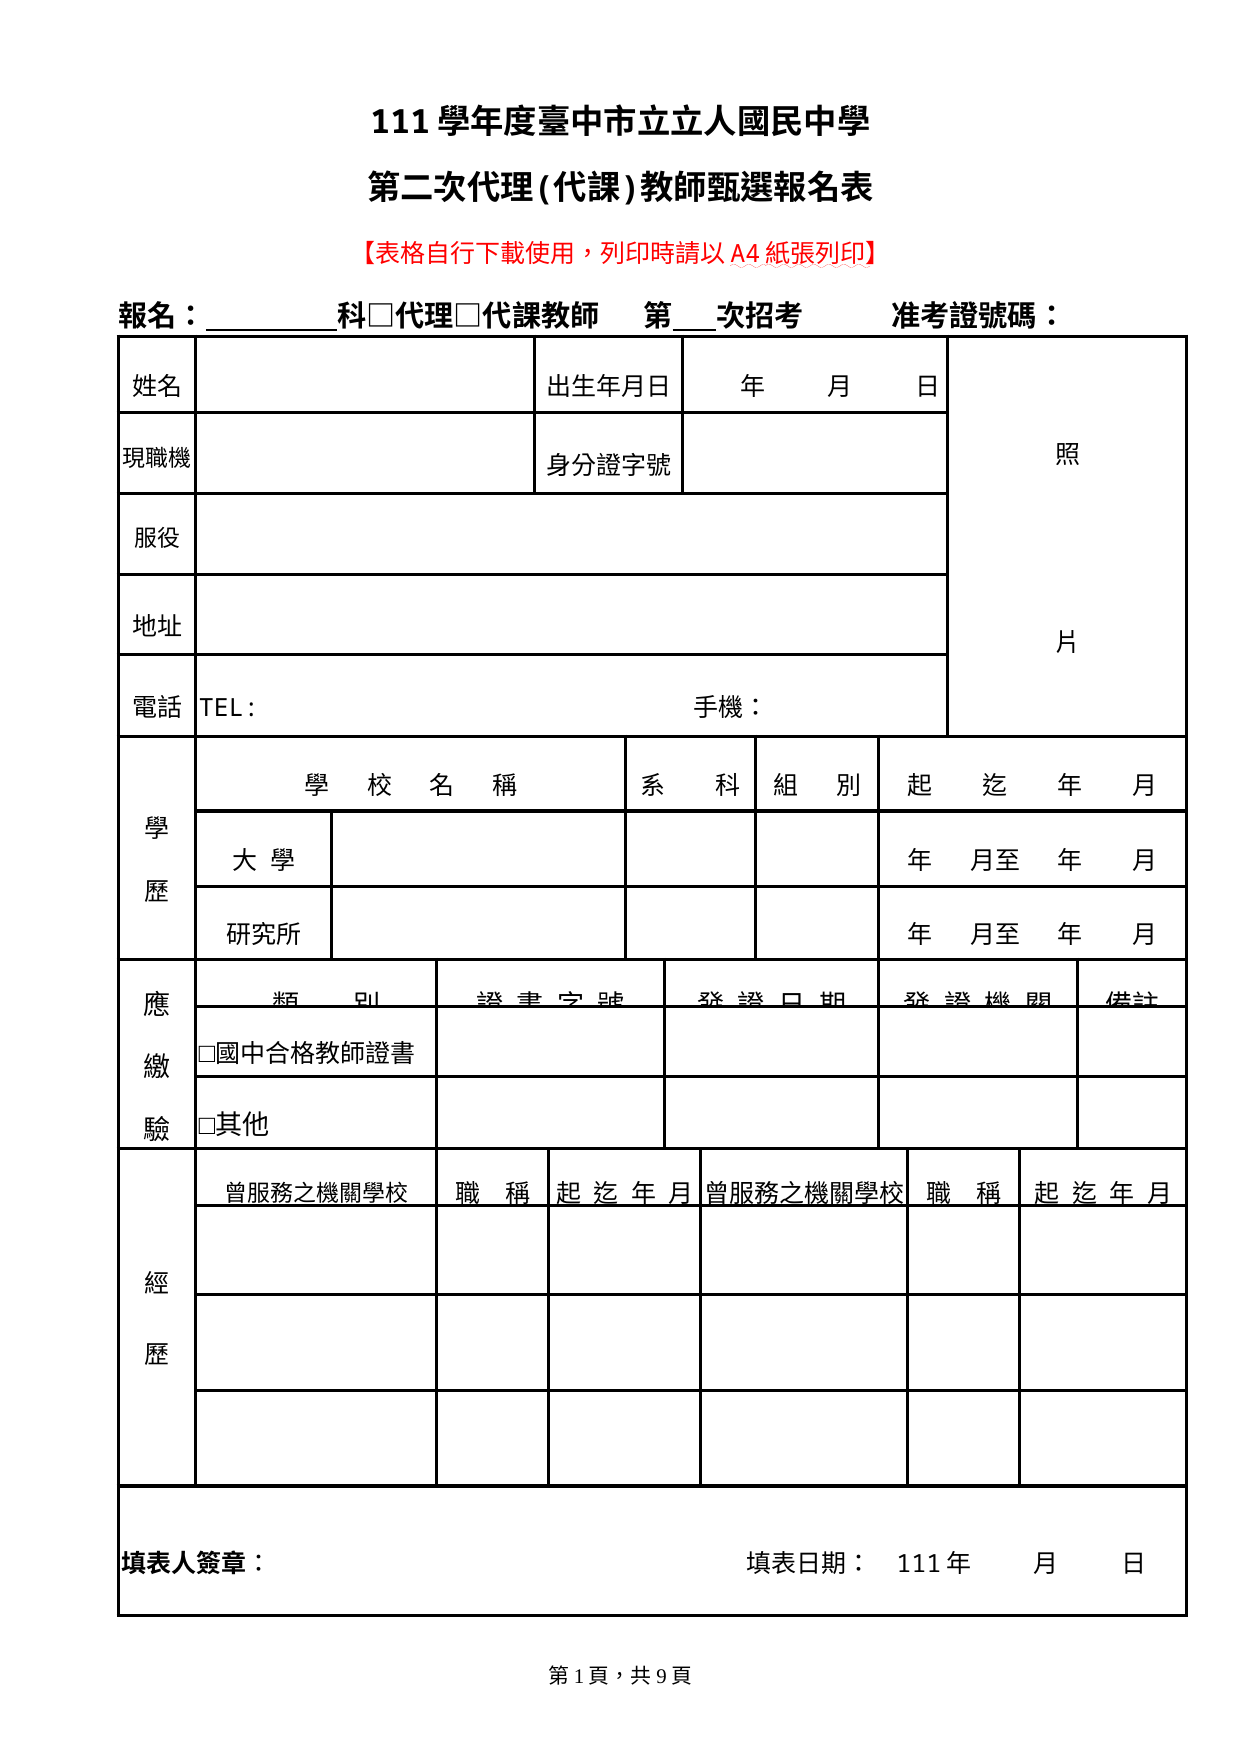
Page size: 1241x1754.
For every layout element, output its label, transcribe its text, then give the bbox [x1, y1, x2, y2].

table_cell [666, 1008, 877, 1075]
table_cell 地址 [120, 576, 194, 652]
table_cell [438, 1392, 547, 1484]
table_cell [880, 1008, 1076, 1075]
table_header 年 月 日 [684, 338, 946, 411]
text 第二次代理(代課)教師甄選報名表 [118, 161, 1122, 209]
table_cell 年 月至 年 月 [880, 888, 1185, 958]
table_header 出生年月日 [536, 338, 681, 411]
table_cell 現職機關學校 [120, 414, 194, 492]
table_cell 起 迄 年 月 [880, 738, 1185, 809]
table_cell [1079, 1078, 1185, 1147]
table_cell [909, 1392, 1018, 1484]
table_cell [438, 1207, 547, 1293]
table_cell [909, 1296, 1018, 1389]
table_cell [666, 1078, 877, 1147]
table_cell 服役 情形 [120, 495, 194, 573]
text 報名： 科□代理□代課教師 第 次招考 准考證號碼： [118, 272, 1122, 334]
table_cell [702, 1207, 906, 1293]
table_cell [1021, 1392, 1185, 1484]
table_cell [438, 1078, 625, 1147]
table_cell 發 證 日 期 [666, 961, 877, 1005]
table_cell 研究所 [197, 888, 330, 958]
text 【表格自行下載使用，列印時請以A4紙張列印】 [118, 209, 1122, 272]
table_cell □其他 [197, 1078, 435, 1147]
table_cell [625, 1008, 663, 1075]
table_cell 起 迄 年 月 [1021, 1150, 1185, 1204]
table_cell [880, 1078, 1076, 1147]
table_cell [197, 1296, 435, 1389]
table_cell [1021, 1207, 1185, 1293]
table_cell □國中合格教師證書 [197, 1008, 435, 1075]
table_cell [757, 813, 877, 884]
table_cell 學 校 名 稱 [197, 738, 624, 809]
table_cell 起 迄 年 月 [550, 1150, 699, 1204]
table_cell 電話 [120, 656, 194, 734]
table_cell [702, 1296, 906, 1389]
table_cell [550, 1207, 699, 1293]
table_cell [197, 414, 533, 492]
table_cell [627, 888, 754, 958]
table_cell 職 稱 [438, 1150, 547, 1204]
table_cell 組 別 [757, 738, 877, 809]
table_cell [1079, 1008, 1185, 1075]
table_cell [550, 1392, 699, 1484]
table_header 照 片 [949, 338, 1185, 734]
table_cell 身分證字號 [536, 414, 681, 492]
table_cell TEL: 手機： [197, 656, 946, 734]
table_cell [627, 813, 754, 884]
table_cell 年 月至 年 月 [880, 813, 1185, 884]
table_cell □免役 □役畢 □服役中 [197, 495, 946, 573]
table_cell 應 繳 驗 證 件 [120, 961, 194, 1147]
table_cell [197, 576, 946, 652]
table_cell 職 稱 [909, 1150, 1018, 1204]
table_cell [197, 1207, 435, 1293]
table_cell 系 科 [627, 738, 754, 809]
table_cell 類 別 [197, 961, 435, 1005]
table_cell [438, 1008, 625, 1075]
table_cell 學 歷 [120, 738, 194, 958]
table_cell [333, 888, 624, 958]
table_cell [197, 1392, 435, 1484]
table_cell 發 證 機 關 [880, 961, 1076, 1005]
table_cell 經 歷 [120, 1150, 194, 1484]
table_cell 證 書 字 號 [438, 961, 663, 1005]
table_header 姓名 [120, 338, 194, 411]
table_cell [333, 813, 624, 884]
table_cell 備註 [1079, 961, 1185, 1005]
table_cell [550, 1296, 699, 1389]
table_cell 曾服務之機關學校 [702, 1150, 906, 1204]
table_cell [684, 414, 946, 492]
table_cell 填表人簽章： 填表日期： 111年 月 日 [120, 1488, 1185, 1614]
table_cell [438, 1296, 547, 1389]
table_cell [909, 1207, 1018, 1293]
table_cell [702, 1392, 906, 1484]
table_cell [1021, 1296, 1185, 1389]
table_cell [625, 1078, 663, 1147]
table_cell 大 學 [197, 813, 330, 884]
text 111學年度臺中市立立人國民中學 [118, 95, 1122, 144]
table_cell 曾服務之機關學校 [197, 1150, 435, 1204]
table_cell [757, 888, 877, 958]
table_header [197, 338, 533, 411]
